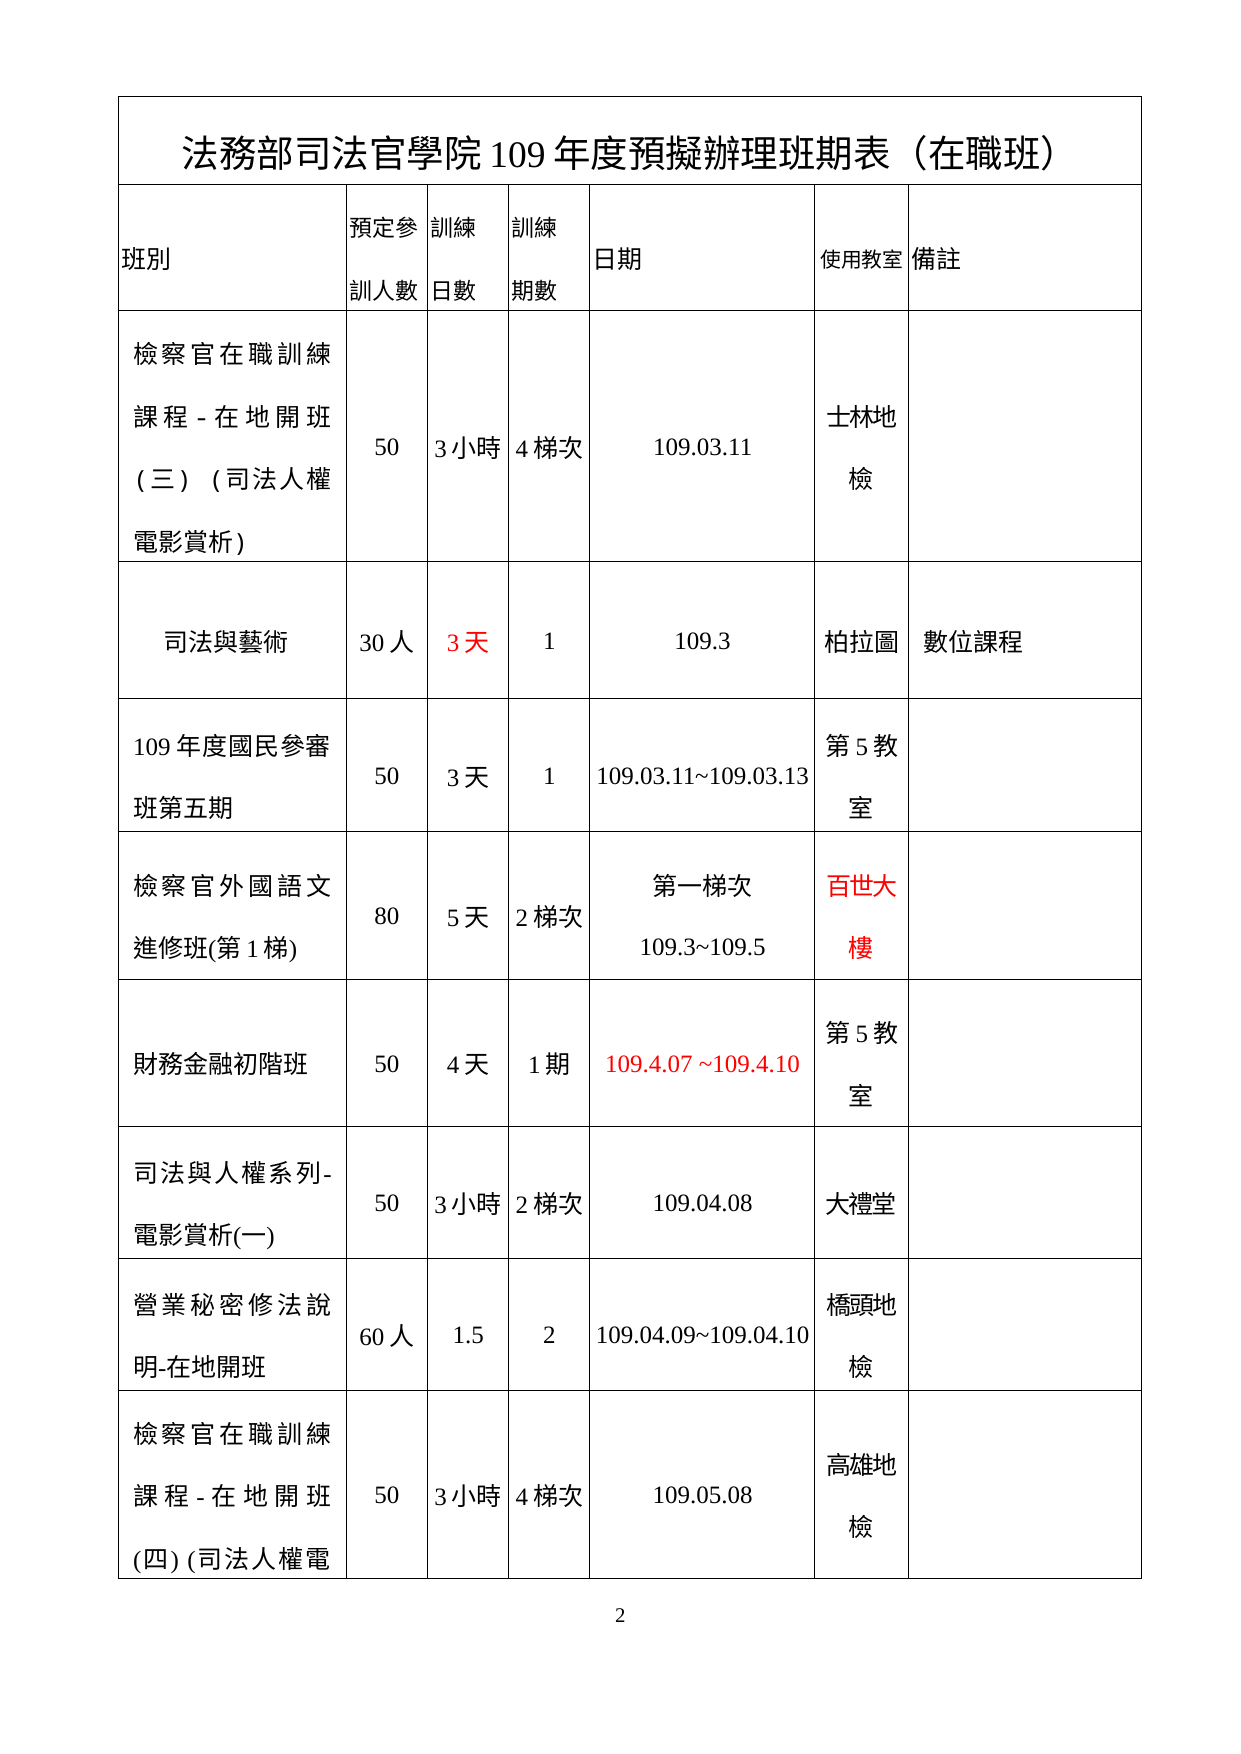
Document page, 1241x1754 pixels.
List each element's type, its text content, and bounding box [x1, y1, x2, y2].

table_cell 檢察官在職訓練課程-在地開班 (四) (司法人權電 [119, 1391, 346, 1578]
table_cell [909, 1259, 1141, 1389]
table_cell 3小時 [428, 1127, 508, 1258]
table_cell 第5教室 [815, 699, 908, 831]
table_cell [909, 832, 1141, 978]
table_cell 50 [347, 311, 427, 561]
table_cell 109.3 [590, 562, 814, 698]
table_cell [909, 980, 1141, 1126]
table_cell 1期 [509, 980, 589, 1126]
table_cell 50 [347, 699, 427, 831]
table_cell [909, 699, 1141, 831]
table_cell 士林地檢 [815, 311, 908, 561]
table_cell 第5教室 [815, 980, 908, 1126]
table_cell 4天 [428, 980, 508, 1126]
table_cell 訓練 期數 [509, 185, 589, 310]
table_cell 4梯次 [509, 1391, 589, 1578]
table_cell 橋頭地檢 [815, 1259, 908, 1389]
table_cell 檢察官在職訓練課程-在地開班 (三) (司法人權電影賞析) [119, 311, 346, 561]
table_cell 109.03.11~109.03.13 [590, 699, 814, 831]
table_cell 109.04.09~109.04.10 [590, 1259, 814, 1389]
table_cell 第一梯次 109.3~109.5 [590, 832, 814, 978]
table_cell [909, 1127, 1141, 1258]
table_cell 預定參訓人數 [347, 185, 427, 310]
table_cell 備註 [909, 185, 1141, 310]
table_cell 5天 [428, 832, 508, 978]
table_cell 使用教室 [815, 185, 908, 310]
table_cell 訓練 日數 [428, 185, 508, 310]
table_cell [909, 311, 1141, 561]
table_cell 3天 [428, 562, 508, 698]
table_cell 百世大樓 [815, 832, 908, 978]
table_cell 2梯次 [509, 1127, 589, 1258]
table_cell 1 [509, 699, 589, 831]
table_cell 班別 [119, 185, 346, 310]
table_cell 30人 [347, 562, 427, 698]
table_cell 2梯次 [509, 832, 589, 978]
table_cell 數位課程 [909, 562, 1141, 698]
table_cell 4梯次 [509, 311, 589, 561]
table_cell 3小時 [428, 1391, 508, 1578]
table_cell 1 [509, 562, 589, 698]
table_cell 1.5 [428, 1259, 508, 1389]
table_cell 檢察官外國語文進修班(第1梯) [119, 832, 346, 978]
table_cell 80 [347, 832, 427, 978]
table_cell 2 [509, 1259, 589, 1389]
table_cell 財務金融初階班 [119, 980, 346, 1126]
table_cell 司法與藝術 [119, 562, 346, 698]
table_cell 60人 [347, 1259, 427, 1389]
table_cell 109.04.08 [590, 1127, 814, 1258]
table_cell [909, 1391, 1141, 1578]
table_cell 109.03.11 [590, 311, 814, 561]
table_cell 柏拉圖 [815, 562, 908, 698]
table_header 法務部司法官學院109年度預擬辦理班期表（在職班） [119, 97, 1141, 184]
table_cell 50 [347, 980, 427, 1126]
table_cell 大禮堂 [815, 1127, 908, 1258]
table_cell 50 [347, 1127, 427, 1258]
table_cell 營業秘密修法說明-在地開班 [119, 1259, 346, 1389]
table_cell 50 [347, 1391, 427, 1578]
table_cell 109年度國民參審班第五期 [119, 699, 346, 831]
table_cell 3小時 [428, 311, 508, 561]
table_cell 高雄地檢 [815, 1391, 908, 1578]
table_cell 109.05.08 [590, 1391, 814, 1578]
table_cell 日期 [590, 185, 814, 310]
table_cell 109.4.07 ~109.4.10 [590, 980, 814, 1126]
table_cell 3天 [428, 699, 508, 831]
table_cell 司法與人權系列-電影賞析(一) [119, 1127, 346, 1258]
